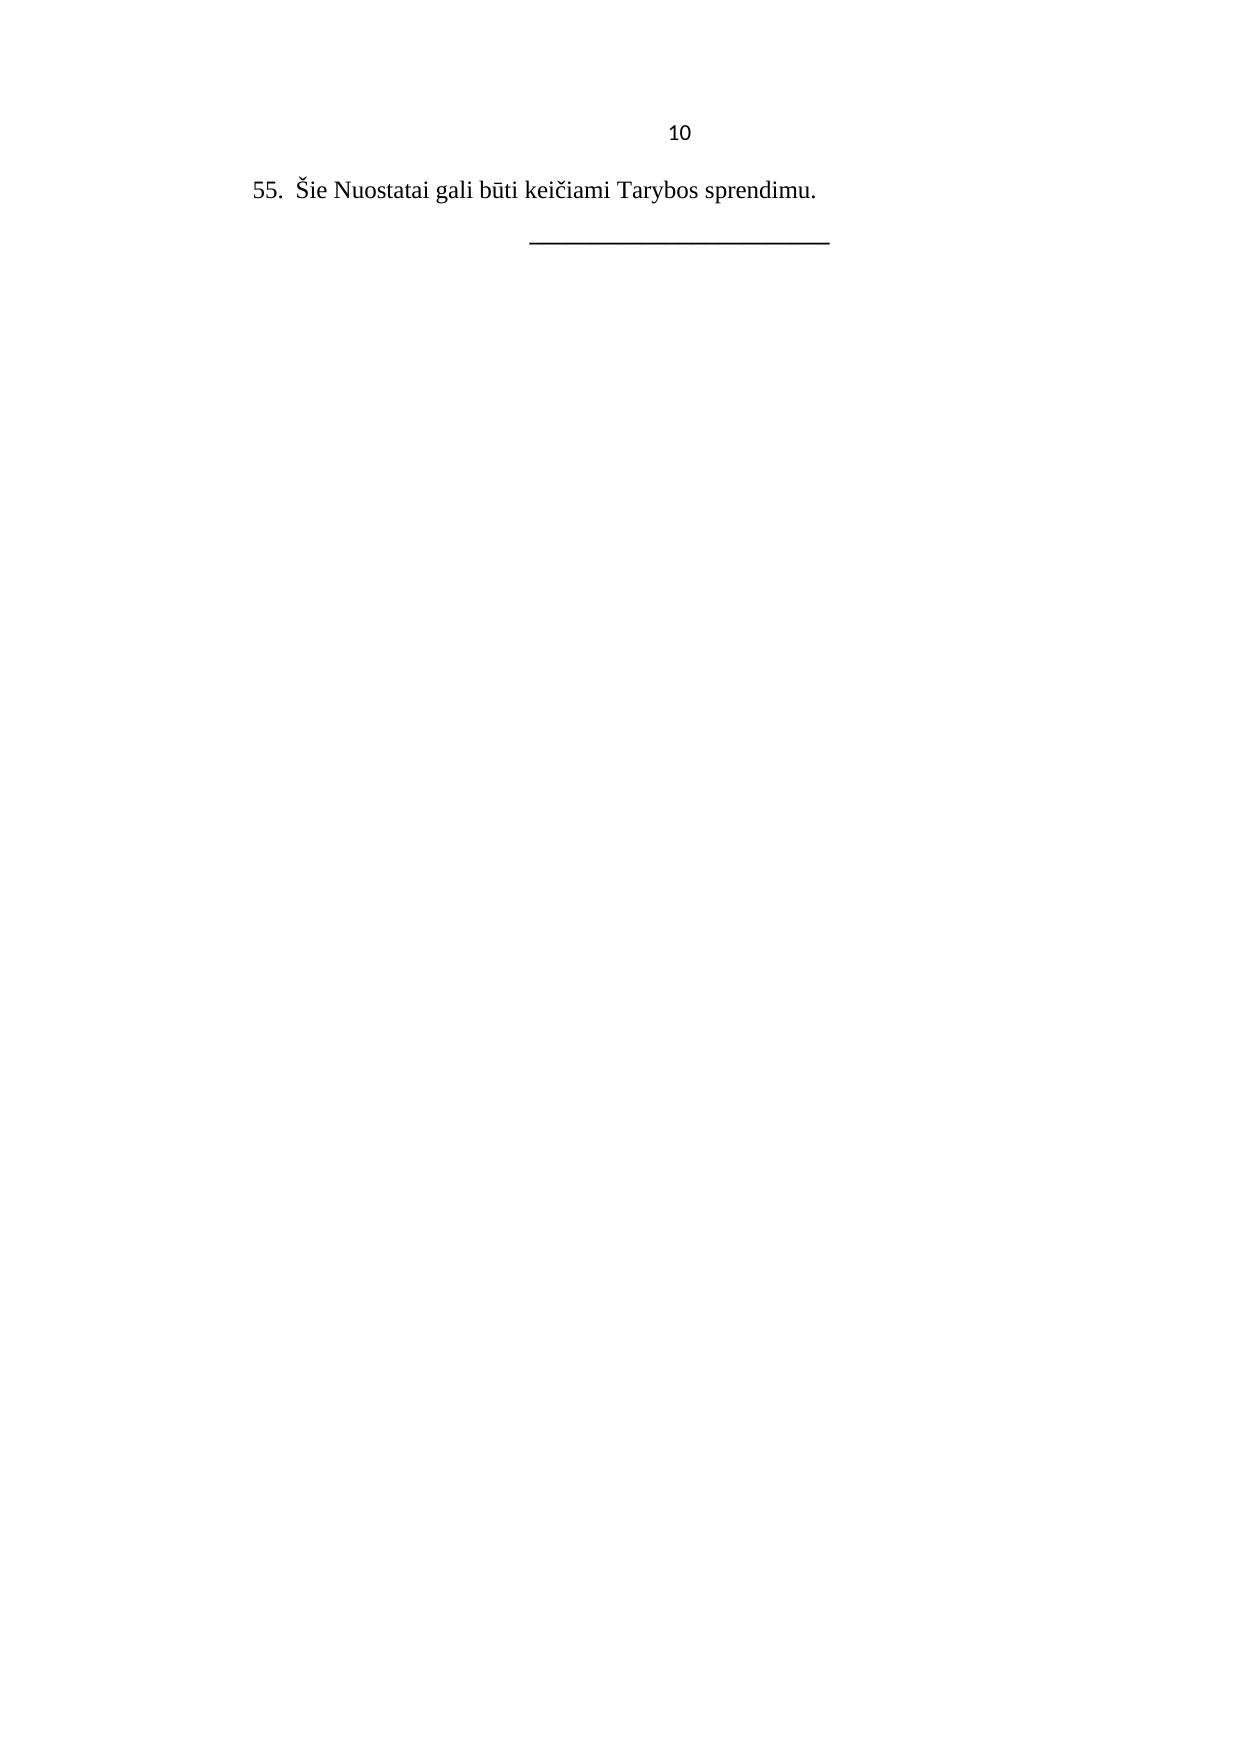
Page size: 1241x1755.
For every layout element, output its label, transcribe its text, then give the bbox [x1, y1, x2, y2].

text ________________________ [177, 218, 1181, 247]
text 55. Šie Nuostatai gali būti keičiami Tarybos sprendimu. [177, 175, 1181, 204]
